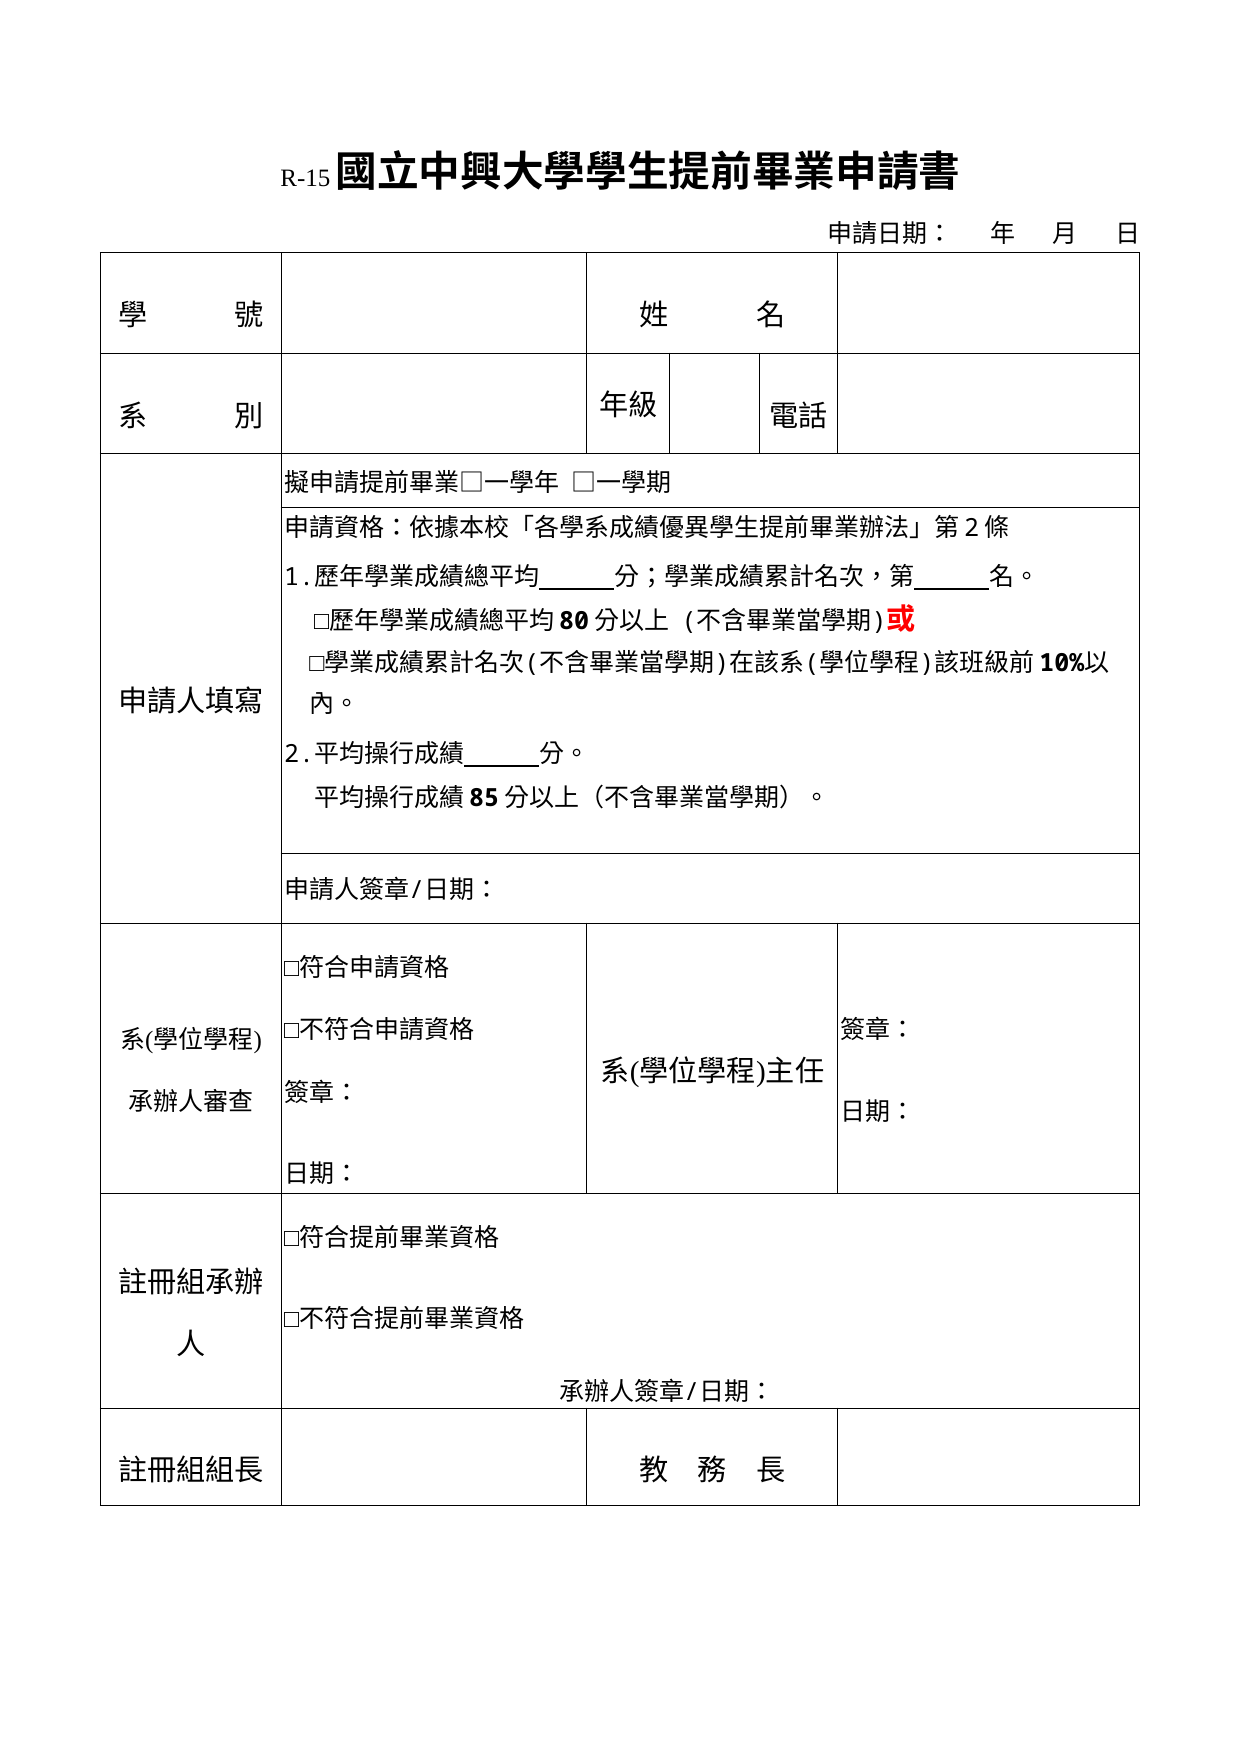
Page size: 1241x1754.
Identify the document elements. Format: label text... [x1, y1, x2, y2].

table_header 學 號 [101, 253, 281, 352]
table_cell 擬申請提前畢業□一學年 □一學期 [282, 454, 1139, 507]
table_cell □符合申請資格 □不符合申請資格 簽章： 日期： [282, 924, 586, 1192]
table_header [282, 253, 586, 352]
table_header 姓 名 [587, 253, 837, 352]
table_header [838, 253, 1139, 352]
table_cell 註冊組組長 [101, 1409, 281, 1505]
table_cell 申請資格：依據本校「各學系成績優異學生提前畢業辦法」第2條 1.歷年學業成績總平均 分；學業成績累計名次，第 名。 □歷年學業成績總平均80分以上 (不含畢業當學期)或 □學業成績累計名次(不含畢業當學期)在該系(學位學程)該班級前10%以內。 2.平均操行成績 分。 平均操行成績85分以上（不含畢業當學期）。 [282, 508, 1139, 852]
text 申請日期： 年 月 日 [100, 189, 1140, 252]
table_cell [282, 354, 586, 453]
table_cell 系(學位學程) 承辦人審查 [101, 924, 281, 1192]
table_cell □符合提前畢業資格 □不符合提前畢業資格 承辦人簽章/日期： [282, 1194, 1139, 1407]
table_cell 電話 [760, 354, 837, 453]
table_cell [838, 1409, 1139, 1505]
table_cell 簽章： 日期： [838, 924, 1139, 1192]
table_cell [838, 354, 1139, 453]
table_cell [282, 1409, 586, 1505]
table_cell 系(學位學程)主任 [587, 924, 837, 1192]
table_cell 年級 [587, 354, 669, 453]
table_cell 申請人填寫 [101, 454, 281, 923]
table_cell [670, 354, 759, 453]
text R-15國立中興大學學生提前畢業申請書 [100, 127, 1140, 189]
table_cell 註冊組承辦人 [101, 1194, 281, 1407]
table_cell 申請人簽章/日期： [282, 854, 1139, 923]
table_cell 系 別 [101, 354, 281, 453]
table_cell 教 務 長 [587, 1409, 837, 1505]
